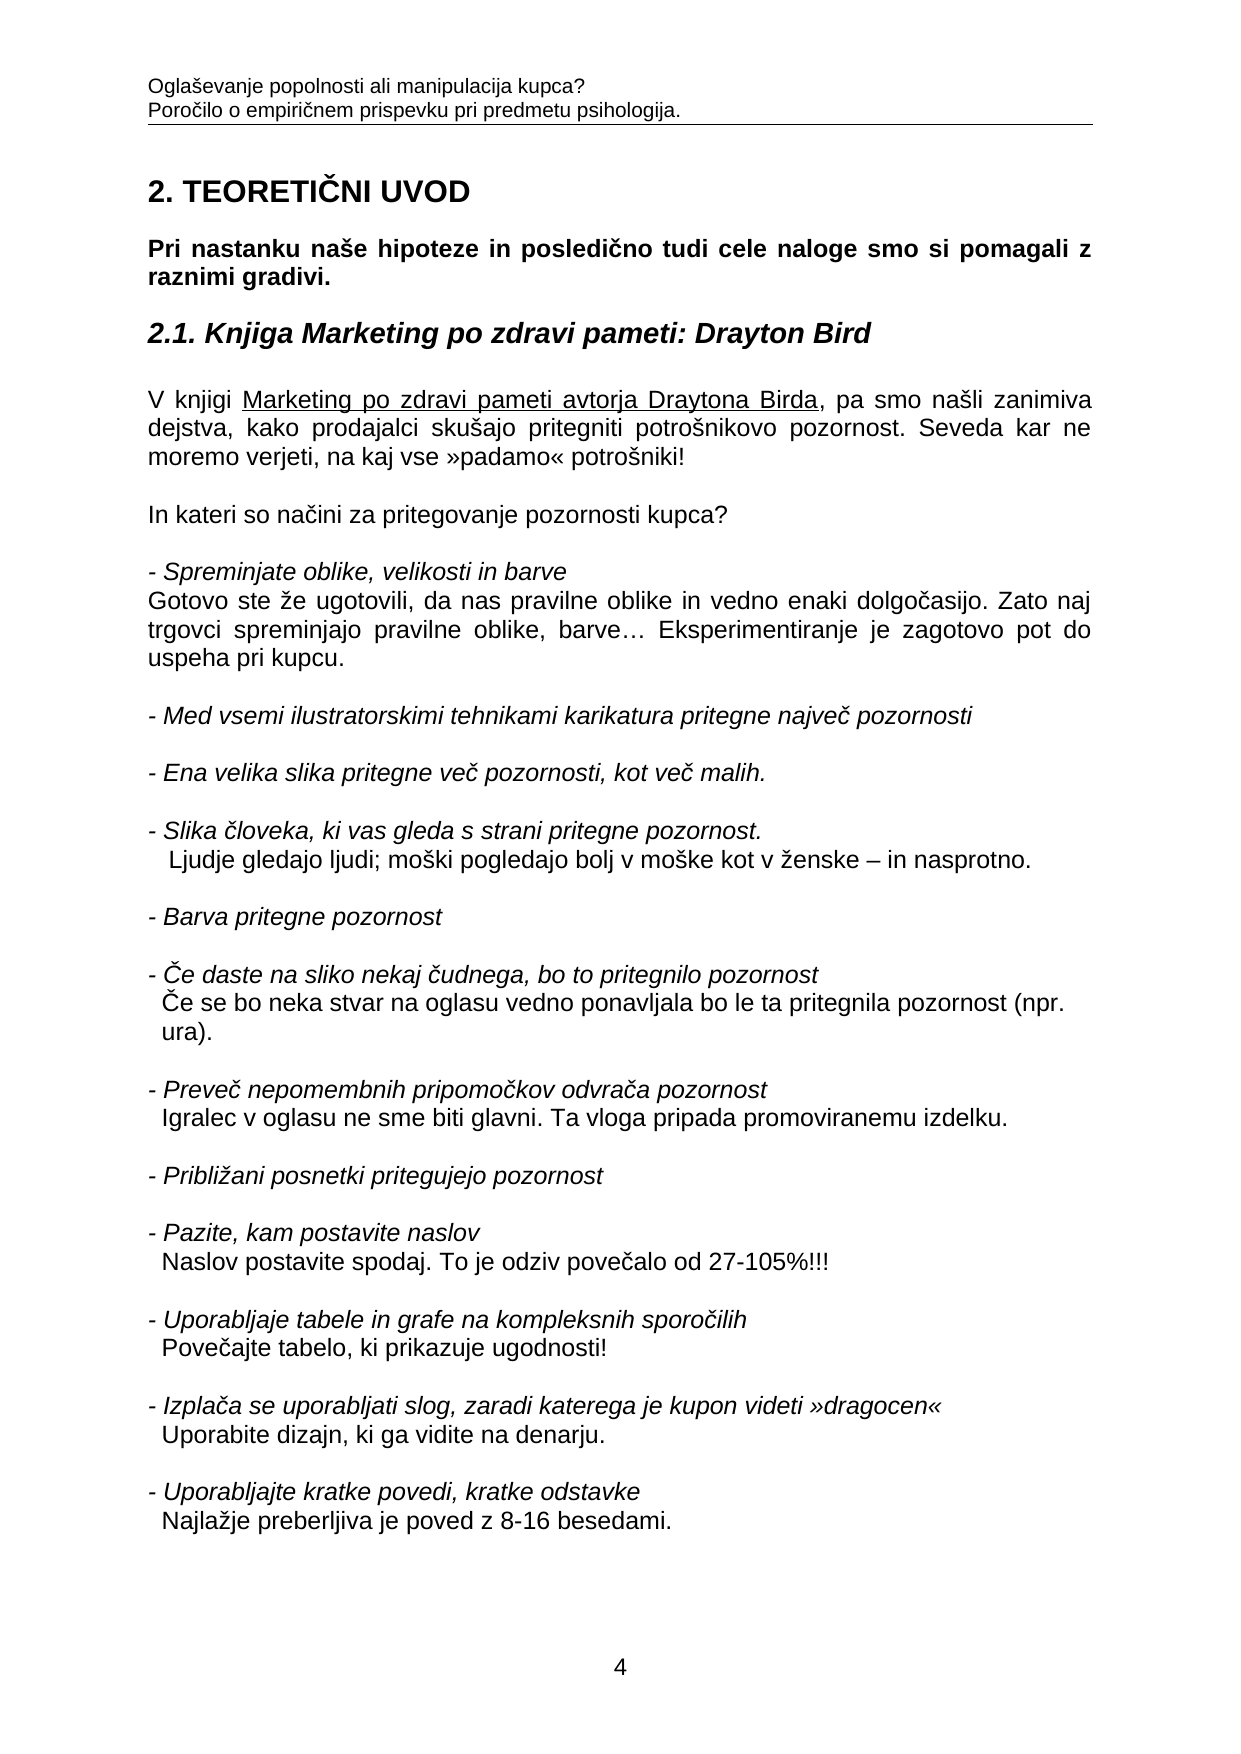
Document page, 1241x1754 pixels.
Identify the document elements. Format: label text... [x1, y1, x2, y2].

text Povečajte tabelo, ki prikazuje ugodnosti! [148, 1333, 1093, 1362]
text - Uporabljajte kratke povedi, kratke odstavke [148, 1477, 1093, 1506]
text - Izplača se uporabljati slog, zaradi katerega je kupon videti »dragocen« [148, 1391, 1093, 1419]
subtitle Pri nastanku naše hipoteze in posledično tudi cele naloge smo si pomagali z raznimi gradivi. [148, 233, 1093, 291]
text Najlažje preberljiva je poved z 8-16 besedami. [148, 1506, 1093, 1534]
text Igralec v oglasu ne sme biti glavni. Ta vloga pripada promoviranemu izdelku. [148, 1103, 1093, 1132]
text ura). [148, 1017, 1093, 1046]
subtitle 2. TEORETIČNI UVOD [148, 173, 1093, 208]
text In kateri so načini za pritegovanje pozornosti kupca? [148, 499, 1093, 528]
subtitle 2.1. Knjiga Marketing po zdravi pameti: Drayton Bird [148, 316, 1093, 349]
text - Barva pritegne pozornost [148, 902, 1093, 931]
text V knjigi Marketing po zdravi pameti avtorja Draytona Birda, pa smo našli zanimiva dejstva, kako prodajalci skušajo pritegniti potrošnikovo pozornost. Seveda kar ne moremo verjeti, na kaj vse »padamo« potrošniki! [148, 384, 1093, 471]
text Uporabite dizajn, ki ga vidite na denarju. [148, 1419, 1093, 1448]
text Gotovo ste že ugotovili, da nas pravilne oblike in vedno enaki dolgočasijo. Zato naj trgovci spreminjajo pravilne oblike, barve… Eksperimentiranje je zagotovo pot do uspeha pri kupcu. [148, 586, 1093, 672]
text - Približani posnetki pritegujejo pozornost [148, 1161, 1093, 1189]
text - Med vsemi ilustratorskimi tehnikami karikatura pritegne največ pozornosti [148, 701, 1093, 729]
text - Preveč nepomembnih pripomočkov odvrača pozornost [148, 1074, 1093, 1103]
text - Ena velika slika pritegne več pozornosti, kot več malih. [148, 758, 1093, 787]
text - Pazite, kam postavite naslov [148, 1218, 1093, 1247]
text - Slika človeka, ki vas gleda s strani pritegne pozornost. [148, 816, 1093, 844]
text - Če daste na sliko nekaj čudnega, bo to pritegnilo pozornost [148, 959, 1093, 988]
text - Spreminjate oblike, velikosti in barve [148, 557, 1093, 586]
text - Uporabljaje tabele in grafe na kompleksnih sporočilih [148, 1304, 1093, 1333]
text Naslov postavite spodaj. To je odziv povečalo od 27-105%!!! [148, 1247, 1093, 1276]
text Ljudje gledajo ljudi; moški pogledajo bolj v moške kot v ženske – in nasprotno. [148, 844, 1093, 873]
text Če se bo neka stvar na oglasu vedno ponavljala bo le ta pritegnila pozornost (npr. [148, 988, 1093, 1017]
